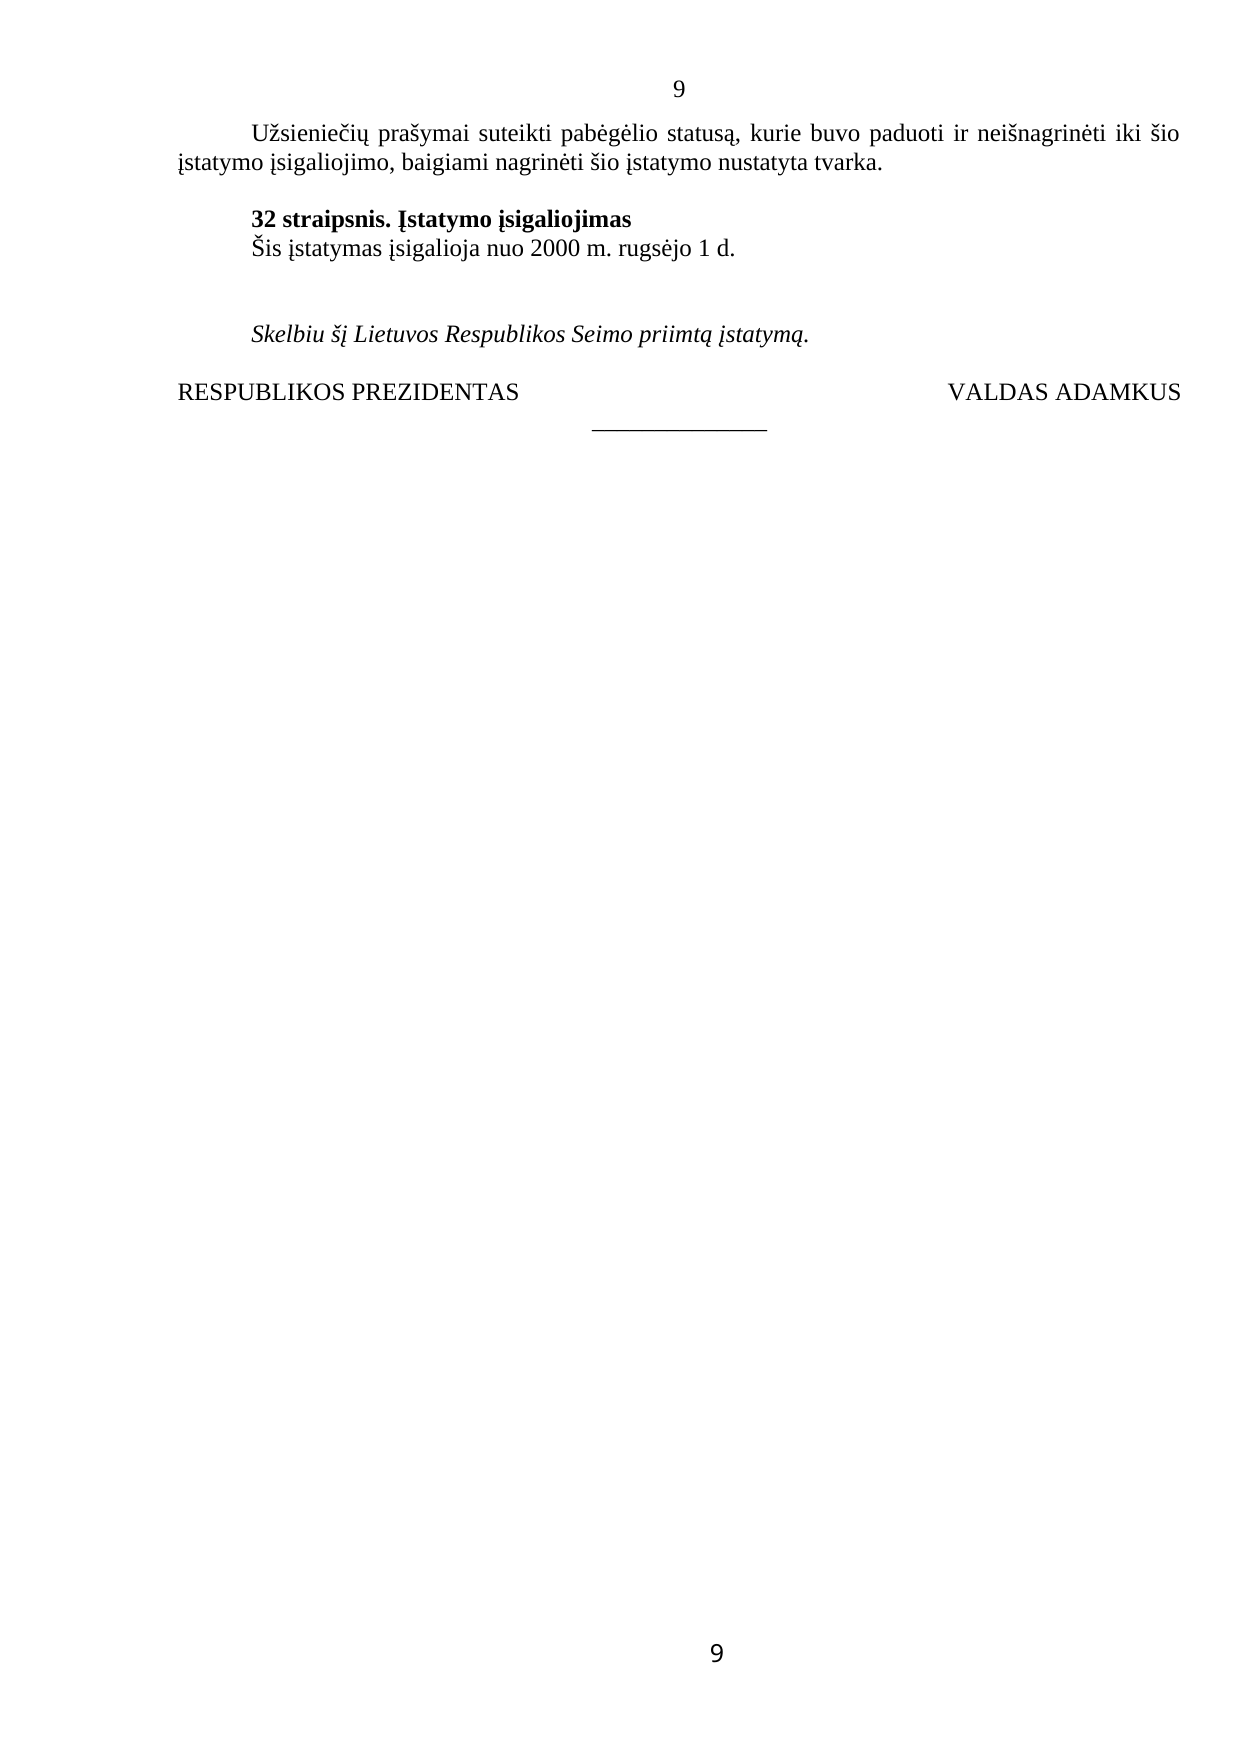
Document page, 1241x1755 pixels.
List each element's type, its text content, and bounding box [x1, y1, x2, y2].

text ______________ [177, 406, 1181, 434]
text Šis įstatymas įsigalioja nuo 2000 m. rugsėjo 1 d. [177, 233, 1181, 262]
text RESPUBLIKOS PREZIDENTAS VALDAS ADAMKUS [177, 377, 1181, 406]
text 32 straipsnis. Įstatymo įsigaliojimas [177, 204, 1181, 233]
text Užsieniečių prašymai suteikti pabėgėlio statusą, kurie buvo paduoti ir neišnagrinėti iki šio įstatymo įsigaliojimo, baigiami nagrinėti šio įstatymo nustatyta tvarka. [177, 118, 1181, 176]
text Skelbiu šį Lietuvos Respublikos Seimo priimtą įstatymą. [177, 319, 1181, 348]
